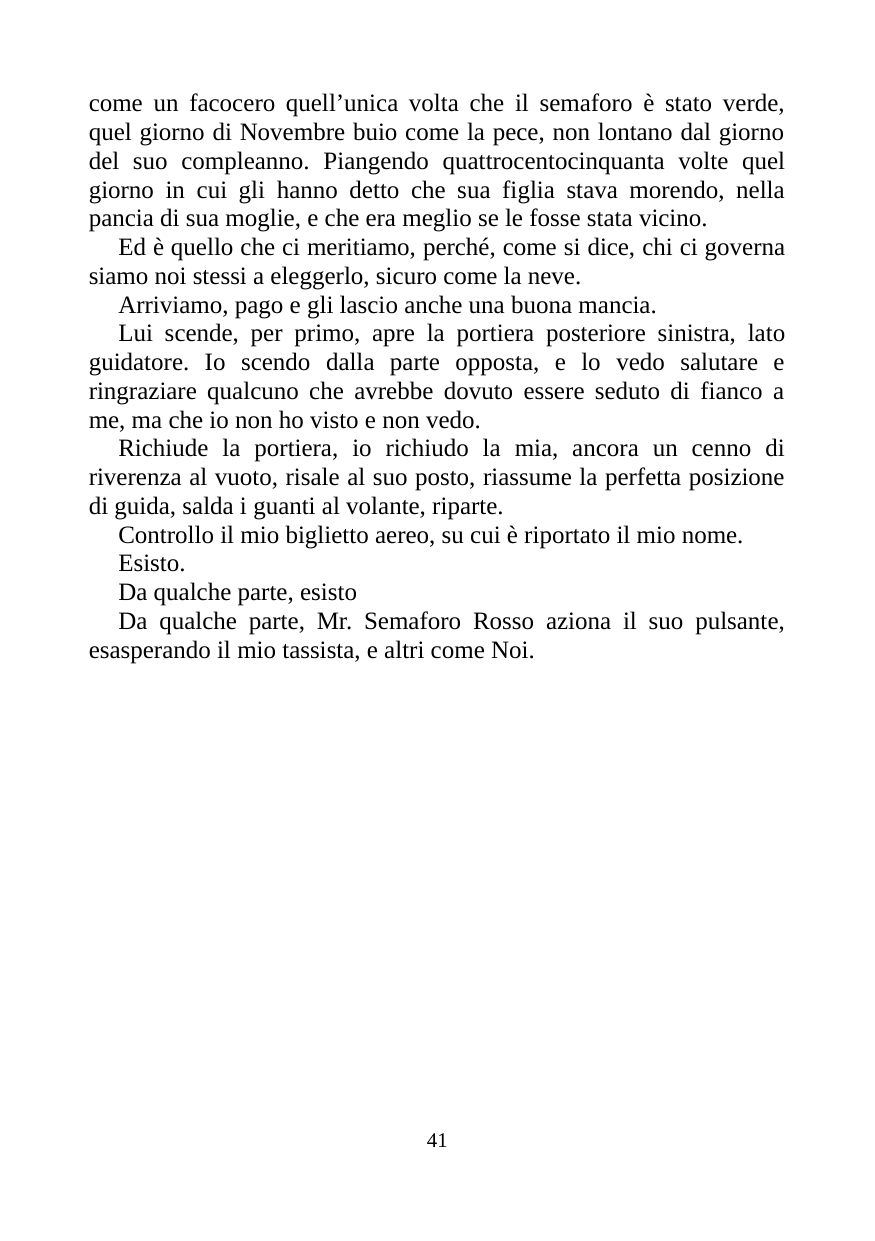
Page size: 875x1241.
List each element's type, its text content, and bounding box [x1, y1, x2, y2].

text Arriviamo, pago e gli lascio anche una buona mancia. [88, 290, 786, 318]
text Esisto. [88, 548, 786, 577]
text Ed è quello che ci meritiamo, perché, come si dice, chi ci governa siamo noi stessi a eleggerlo, sicuro come la neve. [88, 232, 786, 290]
text Da qualche parte, esisto [88, 577, 786, 606]
text Da qualche parte, Mr. Semaforo Rosso aziona il suo pulsante, esasperando il mio tassista, e altri come Noi. [88, 606, 786, 663]
text Richiude la portiera, io richiudo la mia, ancora un cenno di riverenza al vuoto, risale al suo posto, riassume la perfetta posizione di guida, salda i guanti al volante, riparte. [88, 433, 786, 520]
text Lui scende, per primo, apre la portiera posteriore sinistra, lato guidatore. Io scendo dalla parte opposta, e lo vedo salutare e ringraziare qualcuno che avrebbe dovuto essere seduto di fianco a me, ma che io non ho visto e non vedo. [88, 318, 786, 433]
text come un facocero quell’unica volta che il semaforo è stato verde, quel giorno di Novembre buio come la pece, non lontano dal giorno del suo compleanno. Piangendo quattrocentocinquanta volte quel giorno in cui gli hanno detto che sua figlia stava morendo, nella pancia di sua moglie, e che era meglio se le fosse stata vicino. [88, 88, 786, 232]
text Controllo il mio biglietto aereo, su cui è riportato il mio nome. [88, 520, 786, 548]
